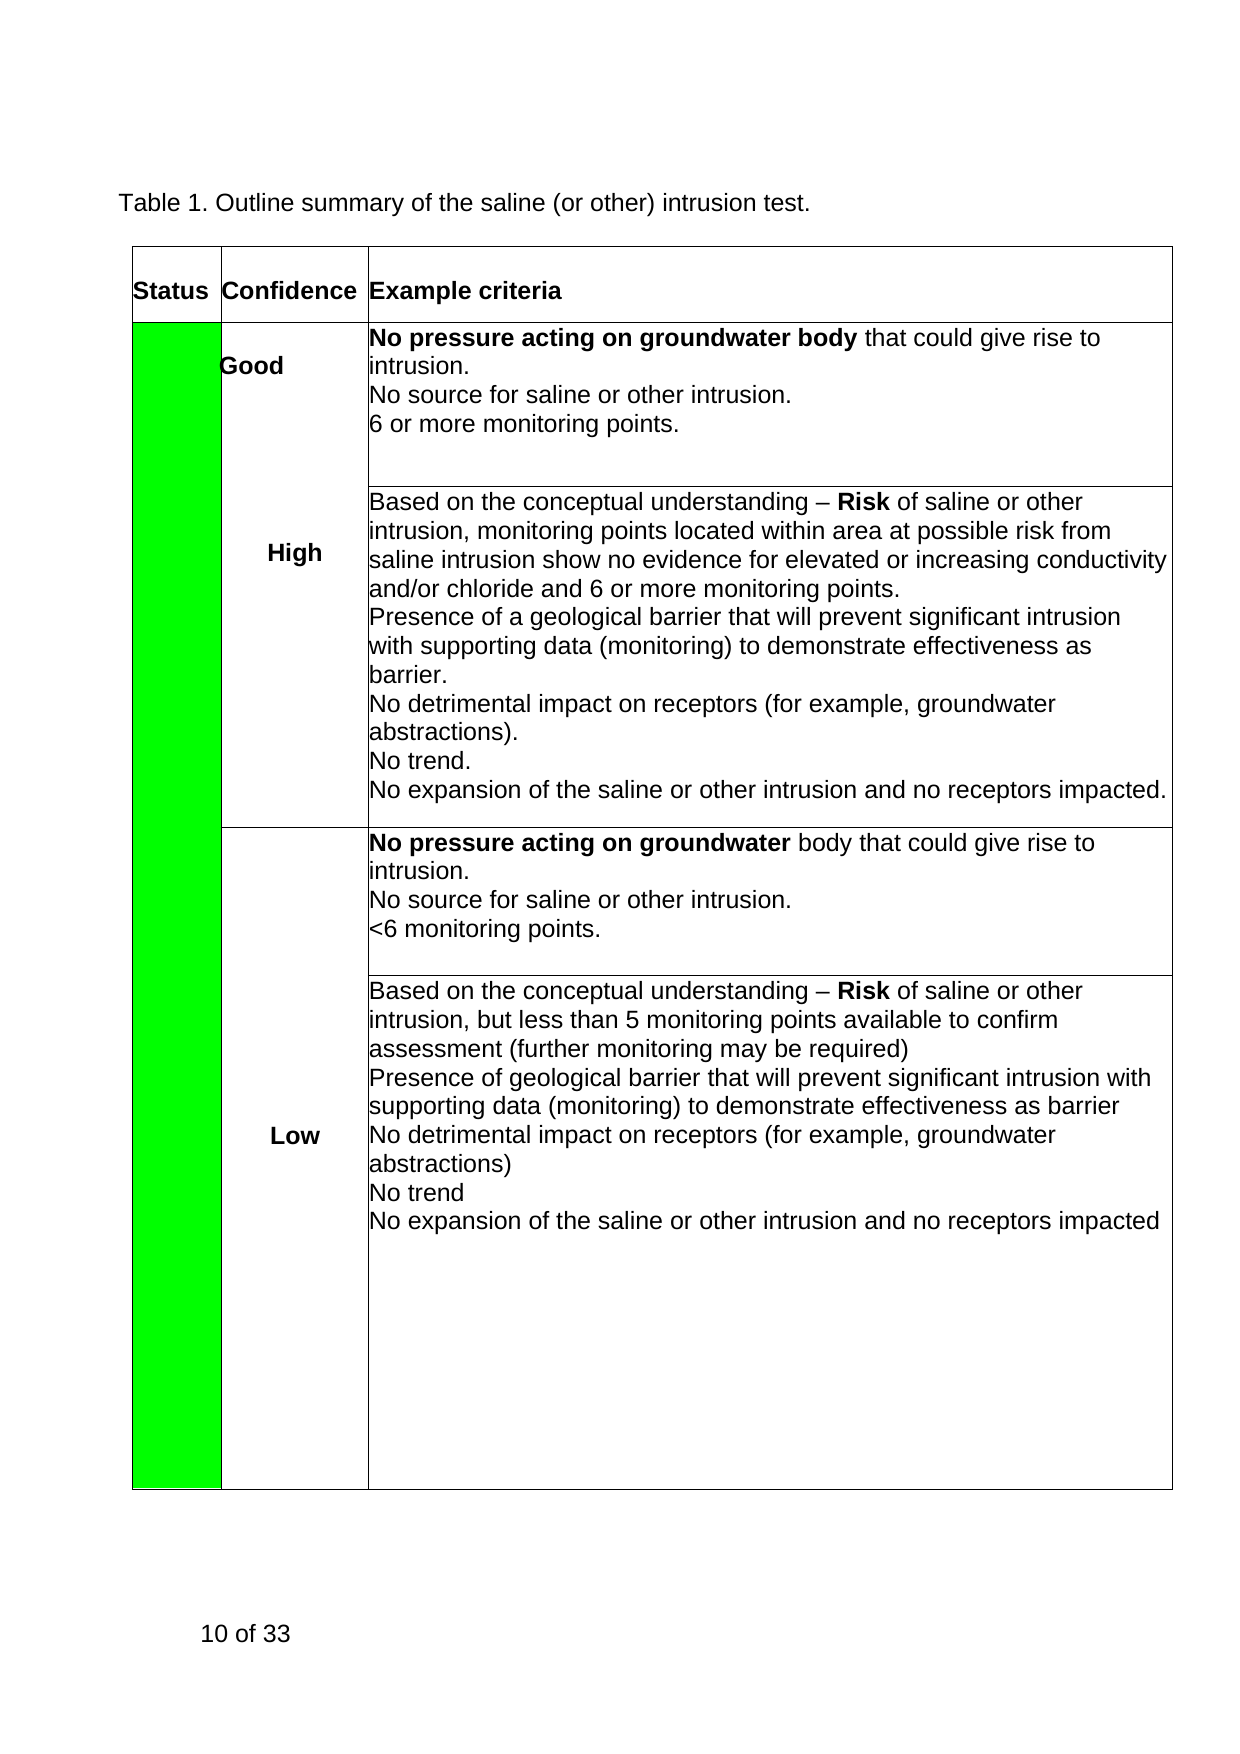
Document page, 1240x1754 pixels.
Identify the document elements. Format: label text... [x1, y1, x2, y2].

text Table 1. Outline summary of the saline (or other) intrusion test. [118, 188, 1121, 217]
table_header Status [133, 247, 221, 322]
table_cell No pressure acting on groundwater body that could give rise to intrusion. No source for saline or other intrusion. 6 or more monitoring points. [369, 323, 1172, 486]
table_header Example criteria [369, 247, 1172, 322]
table_cell No pressure acting on groundwater body that could give rise to intrusion. No source for saline or other intrusion. <6 monitoring points. [369, 828, 1172, 975]
table_header Confidence [222, 247, 368, 322]
table_cell Based on the conceptual understanding – Risk of saline or other intrusion, monitoring points located within area at possible risk from saline intrusion show no evidence for elevated or increasing conductivity and/or chloride and 6 or more monitoring points. Presence of a geological barrier that will prevent significant intrusion with supporting data (monitoring) to demonstrate effectiveness as barrier. No detrimental impact on receptors (for example, groundwater abstractions). No trend. No expansion of the saline or other intrusion and no receptors impacted. [369, 487, 1172, 827]
table_cell Low [222, 828, 368, 1488]
table_cell Based on the conceptual understanding – Risk of saline or other intrusion, but less than 5 monitoring points available to confirm assessment (further monitoring may be required) Presence of geological barrier that will prevent significant intrusion with supporting data (monitoring) to demonstrate effectiveness as barrier No detrimental impact on receptors (for example, groundwater abstractions) No trend No expansion of the saline or other intrusion and no receptors impacted [369, 976, 1172, 1488]
table_cell High [222, 323, 368, 827]
table_cell Good [133, 323, 221, 1488]
